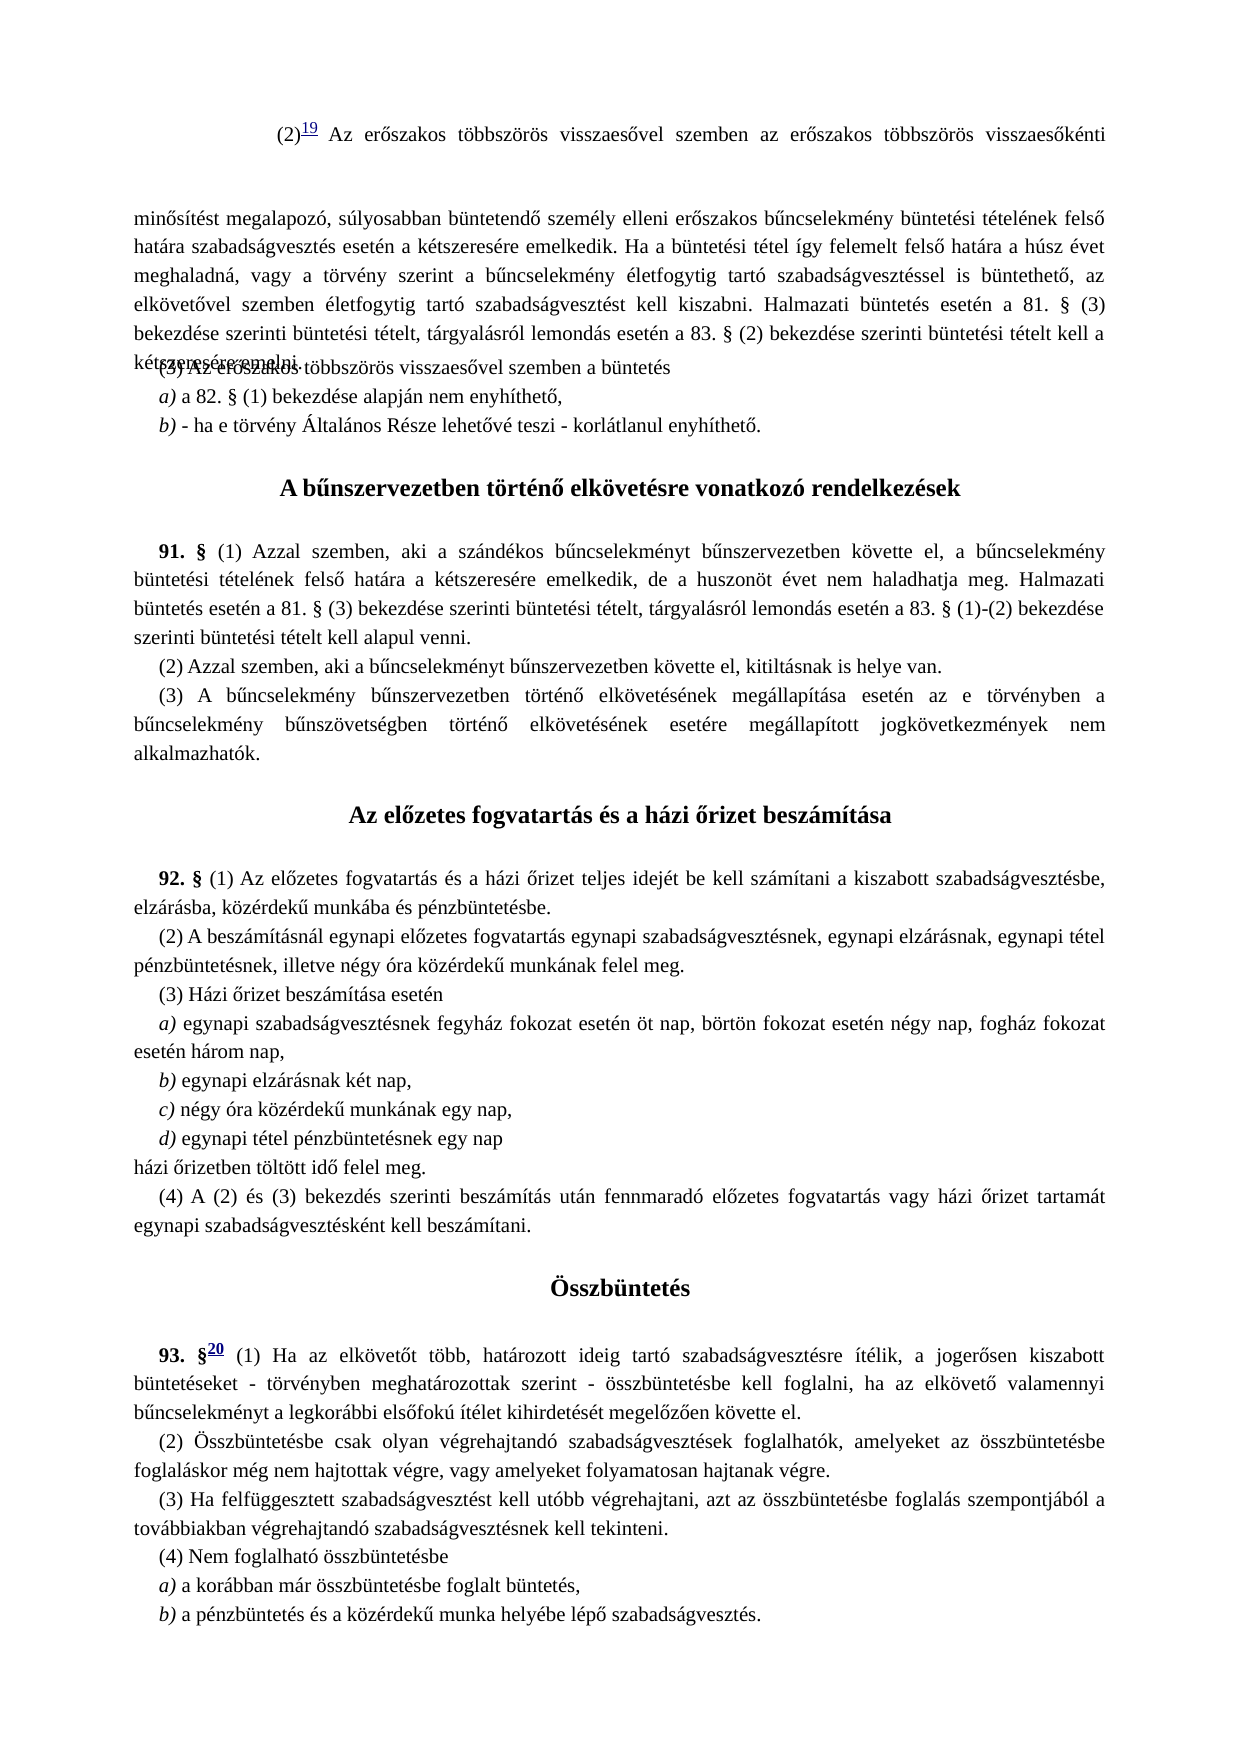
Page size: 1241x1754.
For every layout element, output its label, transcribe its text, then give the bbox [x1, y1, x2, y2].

text Összbüntetés [134, 1273, 1106, 1301]
text b) egynapi elzárásnak két nap, [134, 1068, 1106, 1092]
text (2) Összbüntetésbe csak olyan végrehajtandó szabadságvesztések foglalhatók, amelyeket az összbüntetésbe foglaláskor még nem hajtottak végre, vagy amelyeket folyamatosan hajtanak végre. [134, 1429, 1106, 1482]
text a) a 82. § (1) bekezdése alapján nem enyhíthető, [134, 384, 1106, 408]
text (2) A beszámításnál egynapi előzetes fogvatartás egynapi szabadságvesztésnek, egynapi elzárásnak, egynapi tétel pénzbüntetésnek, illetve négy óra közérdekű munkának felel meg. [134, 924, 1106, 977]
text (3) Ha felfüggesztett szabadságvesztést kell utóbb végrehajtani, azt az összbüntetésbe foglalás szempontjából a továbbiakban végrehajtandó szabadságvesztésnek kell tekinteni. [134, 1487, 1106, 1540]
text (2)19 Az erőszakos többszörös visszaesővel szemben az erőszakos többszörös visszaesőkénti minősítést megalapozó, súlyosabban büntetendő személy elleni erőszakos bűncselekmény büntetési tételének felső határa szabadságvesztés esetén a kétszeresére emelkedik. Ha a büntetési tétel így felemelt felső határa a húsz évet meghaladná, vagy a törvény szerint a bűncselekmény életfogytig tartó szabadságvesztéssel is büntethető, az elkövetővel szemben életfogytig tartó szabadságvesztést kell kiszabni. Halmazati büntetés esetén a 81. § (3) bekezdése szerinti büntetési tételt, tárgyalásról lemondás esetén a 83. § (2) bekezdése szerinti büntetési tételt kell a kétszeresére emelni. [134, 118, 1106, 350]
text d) egynapi tétel pénzbüntetésnek egy nap [134, 1126, 1106, 1150]
text A bűnszervezetben történő elkövetésre vonatkozó rendelkezések [134, 473, 1106, 502]
text a) a korábban már összbüntetésbe foglalt büntetés, [134, 1573, 1106, 1597]
text (3) A bűncselekmény bűnszervezetben történő elkövetésének megállapítása esetén az e törvényben a bűncselekmény bűnszövetségben történő elkövetésének esetére megállapított jogkövetkezmények nem alkalmazhatók. [134, 683, 1106, 764]
text (3) Az erőszakos többszörös visszaesővel szemben a büntetés [134, 355, 1106, 379]
text házi őrizetben töltött idő felel meg. [134, 1155, 1106, 1179]
text a) egynapi szabadságvesztésnek fegyház fokozat esetén öt nap, börtön fokozat esetén négy nap, fogház fokozat esetén három nap, [134, 1011, 1106, 1063]
text Az előzetes fogvatartás és a házi őrizet beszámítása [134, 801, 1106, 829]
text b) - ha e törvény Általános Része lehetővé teszi - korlátlanul enyhíthető. [134, 413, 1106, 437]
text c) négy óra közérdekű munkának egy nap, [134, 1097, 1106, 1121]
text (2) Azzal szemben, aki a bűncselekményt bűnszervezetben követte el, kitiltásnak is helye van. [134, 654, 1106, 678]
text 93. §20 (1) Ha az elkövetőt több, határozott ideig tartó szabadságvesztésre ítélik, a jogerősen kiszabott büntetéseket - törvényben meghatározottak szerint - összbüntetésbe kell foglalni, ha az elkövető valamennyi bűncselekményt a legkorábbi elsőfokú ítélet kihirdetését megelőzően követte el. [134, 1338, 1106, 1424]
text (4) A (2) és (3) bekezdés szerinti beszámítás után fennmaradó előzetes fogvatartás vagy házi őrizet tartamát egynapi szabadságvesztésként kell beszámítani. [134, 1184, 1106, 1237]
text 91. § (1) Azzal szemben, aki a szándékos bűncselekményt bűnszervezetben követte el, a bűncselekmény büntetési tételének felső határa a kétszeresére emelkedik, de a huszonöt évet nem haladhatja meg. Halmazati büntetés esetén a 81. § (3) bekezdése szerinti büntetési tételt, tárgyalásról lemondás esetén a 83. § (1)-(2) bekezdése szerinti büntetési tételt kell alapul venni. [134, 538, 1106, 649]
text (4) Nem foglalható összbüntetésbe [134, 1544, 1106, 1568]
text b) a pénzbüntetés és a közérdekű munka helyébe lépő szabadságvesztés. [134, 1602, 1106, 1626]
text 92. § (1) Az előzetes fogvatartás és a házi őrizet teljes idejét be kell számítani a kiszabott szabadságvesztésbe, elzárásba, közérdekű munkába és pénzbüntetésbe. [134, 866, 1106, 919]
text (3) Házi őrizet beszámítása esetén [134, 982, 1106, 1006]
